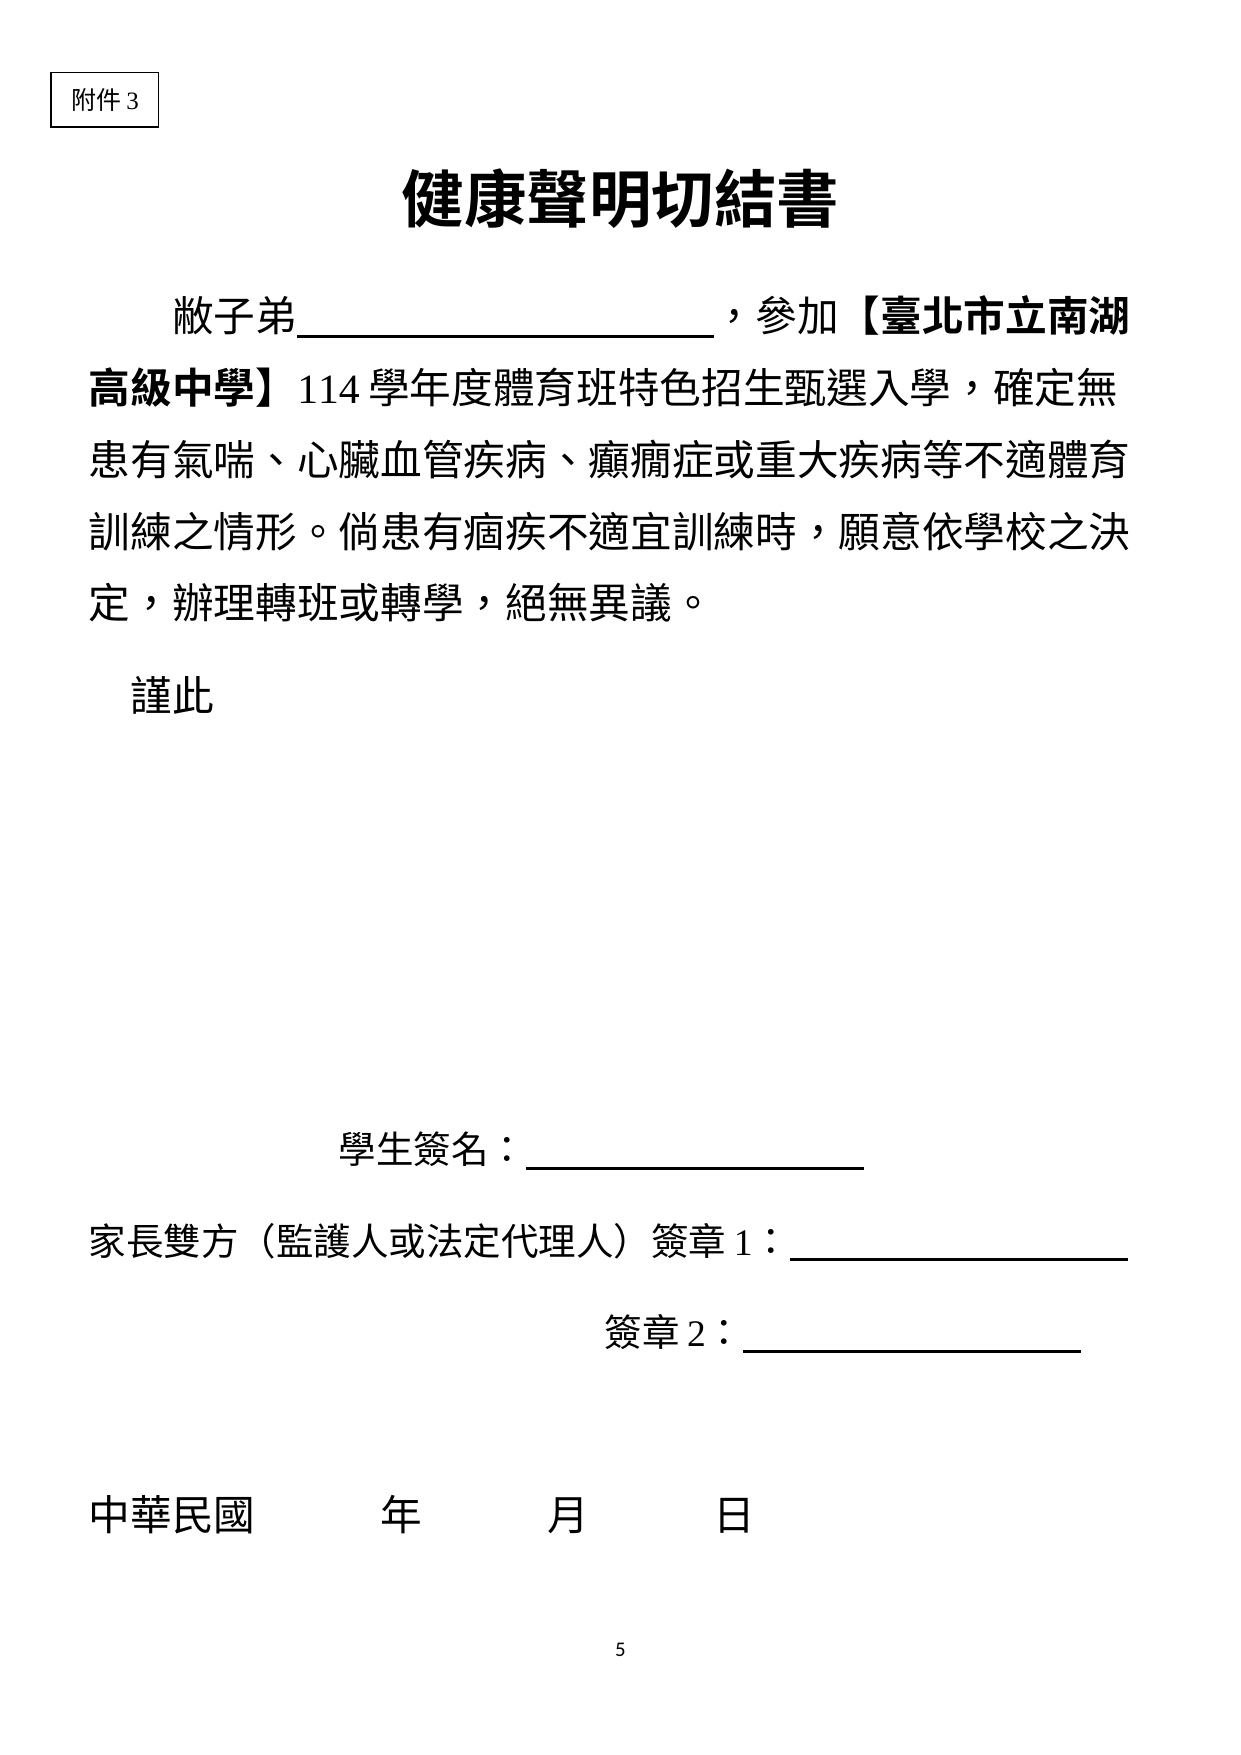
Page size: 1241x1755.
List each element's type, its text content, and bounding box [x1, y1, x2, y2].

text 簽章2： [89, 1289, 1152, 1351]
text 中華民國 年 月 日 [89, 1471, 1152, 1533]
text 家長雙方（監護人或法定代理人）簽章1： [89, 1197, 1152, 1260]
text 健康聲明切結書 [89, 123, 1152, 248]
text 附件3 [67, 81, 143, 117]
text 謹此 [89, 651, 1152, 714]
text 學生簽名： [89, 1106, 1152, 1168]
text 敝子弟 ，參加【臺北市立南湖高級中學】114學年度體育班特色招生甄選入學，確定無患有氣喘、心臟血管疾病、癲癇症或重大疾病等不適體育訓練之情形。倘患有痼疾不適宜訓練時，願意依學校之決定，辦理轉班或轉學，絕無異議。 [89, 272, 1152, 622]
text [52, 73, 158, 126]
